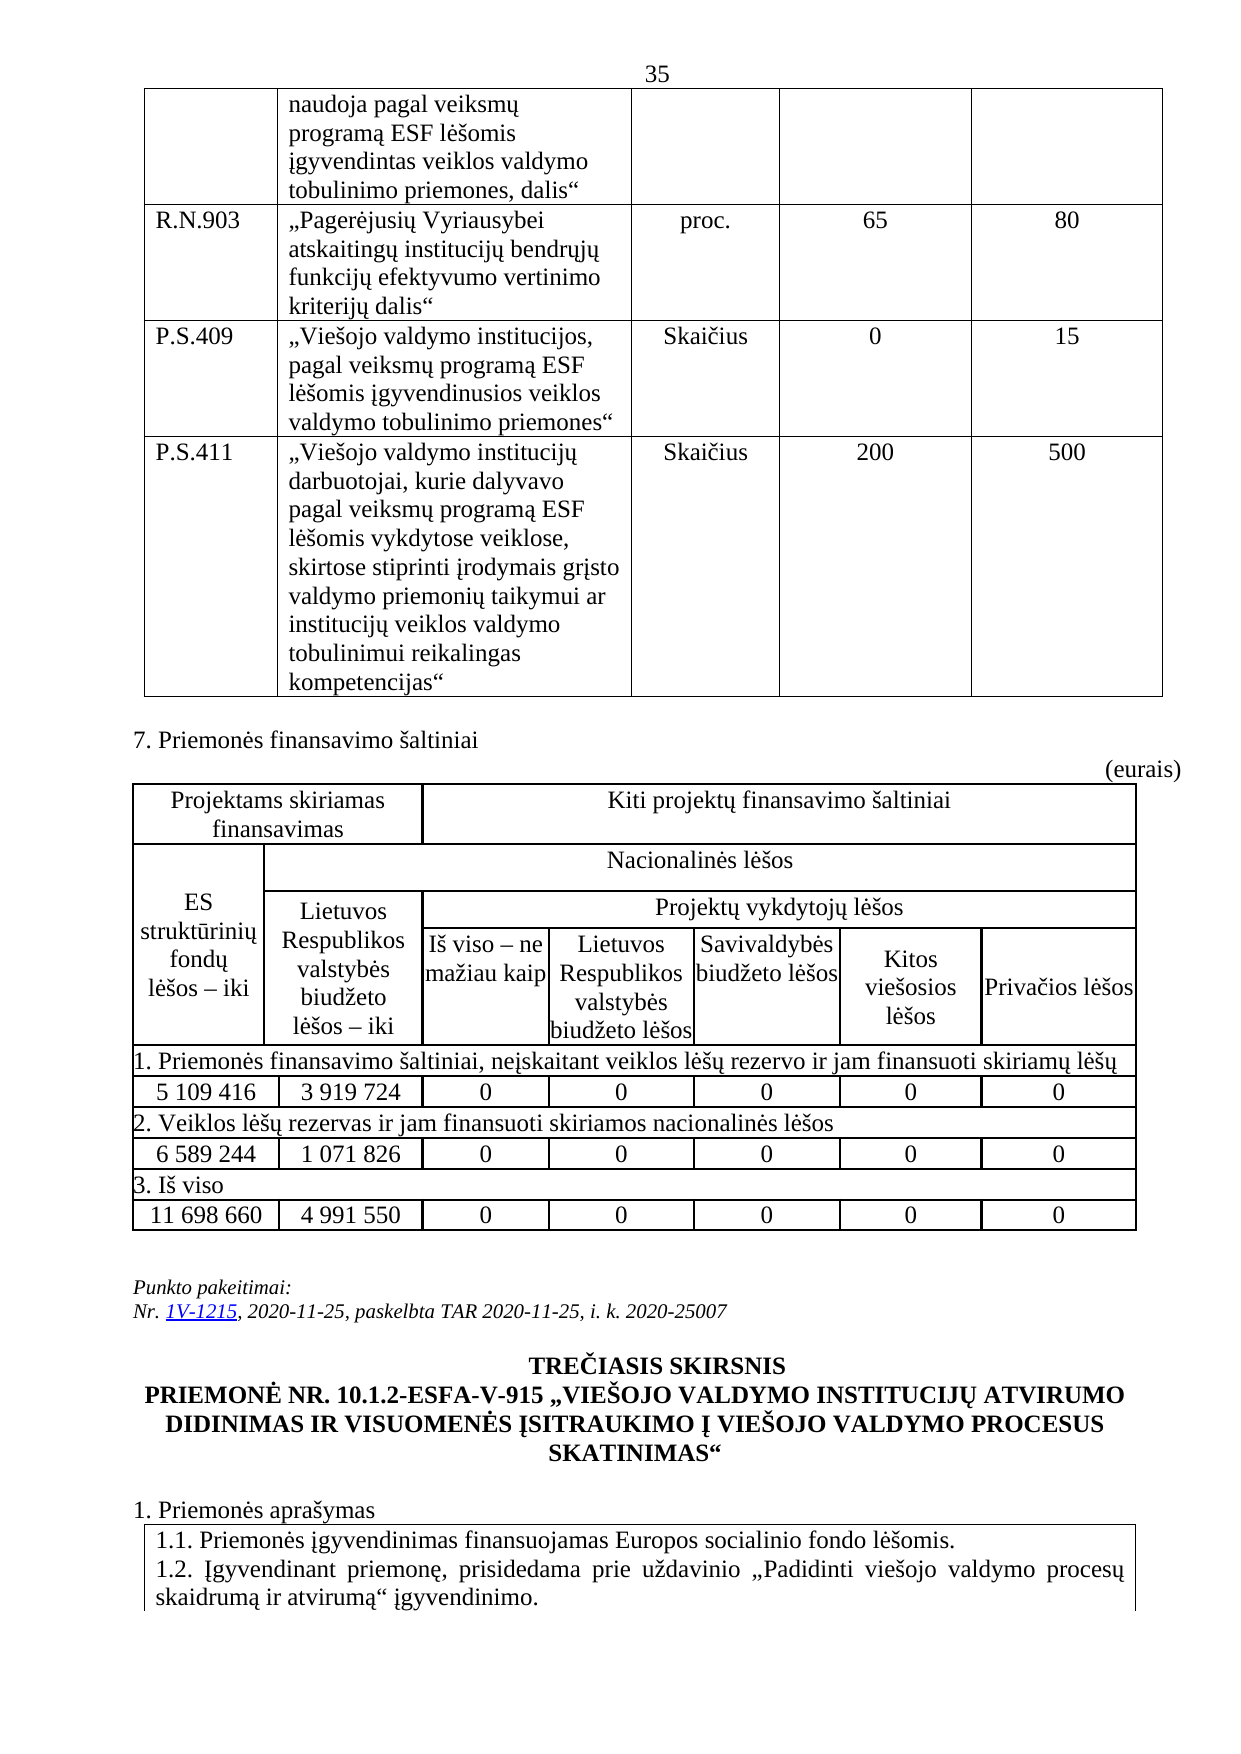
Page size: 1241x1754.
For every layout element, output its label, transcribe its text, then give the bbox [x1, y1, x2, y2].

table_cell P.S.411 [145, 437, 277, 696]
table_cell 0 [550, 1139, 693, 1168]
table_cell 0 [695, 1139, 839, 1168]
table_cell P.S.409 [145, 321, 277, 436]
table_cell Privačios lėšos [983, 929, 1135, 1044]
table_cell 11 698 660 [134, 1201, 278, 1229]
table_cell 0 [841, 1201, 980, 1229]
table_cell Iš viso – ne mažiau kaip [424, 929, 548, 1044]
table_cell „Viešojo valdymo institucijų darbuotojai, kurie dalyvavo pagal veiksmų programą ESF lėšomis vykdytose veiklose, skirtose stiprinti įrodymais grįsto valdymo priemonių taikymui ar institucijų veiklos valdymo tobulinimui reikalingas kompetencijas“ [278, 437, 631, 696]
table_cell 4 991 550 [280, 1201, 421, 1229]
table_cell Kitos viešosios lėšos [841, 929, 980, 1044]
table_cell 0 [424, 1139, 548, 1168]
table_cell 0 [550, 1201, 693, 1229]
table_cell 1. Priemonės finansavimo šaltiniai, neįskaitant veiklos lėšų rezervo ir jam finansuoti skiriamų lėšų [134, 1046, 1135, 1075]
text PRIEMONĖ NR. 10.1.2-ESFA-V-915 „VIEŠOJO VALDYMO INSTITUCIJŲ ATVIRUMO DIDINIMAS IR VISUOMENĖS ĮSITRAUKIMO Į VIEŠOJO VALDYMO PROCESUS SKATINIMAS“ [133, 1380, 1137, 1466]
table_cell 0 [695, 1201, 839, 1229]
table_cell Nacionalinės lėšos [265, 845, 1135, 890]
text 7. Priemonės finansavimo šaltiniai [133, 726, 1181, 754]
table_cell [145, 89, 277, 204]
text (eurais) [133, 754, 1181, 783]
table_cell 0 [983, 1139, 1135, 1168]
table_cell 0 [424, 1077, 548, 1106]
table_cell [632, 89, 779, 204]
table_cell 0 [841, 1077, 980, 1106]
table_cell 5 109 416 [134, 1077, 278, 1106]
table_header Projektams skiriamas finansavimas [134, 785, 421, 843]
table_cell [780, 89, 971, 204]
table_cell 2. Veiklos lėšų rezervas ir jam finansuoti skiriamos nacionalinės lėšos [134, 1108, 1135, 1137]
table_cell 3. Iš viso [134, 1170, 1135, 1198]
table_cell Lietuvos Respublikos valstybės biudžeto lėšos [550, 929, 693, 1044]
table_cell 0 [780, 321, 971, 436]
table_cell R.N.903 [145, 205, 277, 320]
table_cell 0 [424, 1201, 548, 1229]
table_cell 65 [780, 205, 971, 320]
text TREČIASIS SKIRSNIS [133, 1351, 1181, 1380]
table_cell 500 [972, 437, 1162, 696]
table_cell „Viešojo valdymo institucijos, pagal veiksmų programą ESF lėšomis įgyvendinusios veiklos valdymo tobulinimo priemones“ [278, 321, 631, 436]
table_cell [972, 89, 1162, 204]
table_cell Lietuvos Respublikos valstybės biudžeto lėšos – iki [265, 892, 421, 1044]
table_cell 0 [550, 1077, 693, 1106]
table_cell 80 [972, 205, 1162, 320]
table_cell proc. [632, 205, 779, 320]
table_cell 1 071 826 [280, 1139, 421, 1168]
table_cell 0 [983, 1201, 1135, 1229]
table_cell 15 [972, 321, 1162, 436]
table_cell 0 [695, 1077, 839, 1106]
table_cell Skaičius [632, 437, 779, 696]
table_cell 3 919 724 [280, 1077, 421, 1106]
table_cell naudoja pagal veiksmų programą ESF lėšomis įgyvendintas veiklos valdymo tobulinimo priemones, dalis“ [278, 89, 631, 204]
text Nr. 1V-1215, 2020-11-25, paskelbta TAR 2020-11-25, i. k. 2020-25007 [133, 1299, 1181, 1323]
table_header 1.1. Priemonės įgyvendinimas finansuojamas Europos socialinio fondo lėšomis. [145, 1525, 1135, 1554]
text 1. Priemonės aprašymas [133, 1495, 1181, 1524]
table_cell Projektų vykdytojų lėšos [424, 892, 1135, 927]
table_cell ES struktūrinių fondų lėšos – iki [134, 845, 263, 1044]
table_cell Skaičius [632, 321, 779, 436]
table_cell „Pagerėjusių Vyriausybei atskaitingų institucijų bendrųjų funkcijų efektyvumo vertinimo kriterijų dalis“ [278, 205, 631, 320]
table_cell 1.2. Įgyvendinant priemonę, prisidedama prie uždavinio „Padidinti viešojo valdymo procesų skaidrumą ir atvirumą“ įgyvendinimo. [145, 1554, 1135, 1611]
table_cell Savivaldybės biudžeto lėšos [695, 929, 839, 1044]
table_cell 200 [780, 437, 971, 696]
text Punkto pakeitimai: [133, 1274, 1181, 1299]
table_cell 0 [841, 1139, 980, 1168]
table_cell 6 589 244 [134, 1139, 278, 1168]
table_cell 0 [983, 1077, 1135, 1106]
table_header Kiti projektų finansavimo šaltiniai [424, 785, 1135, 843]
